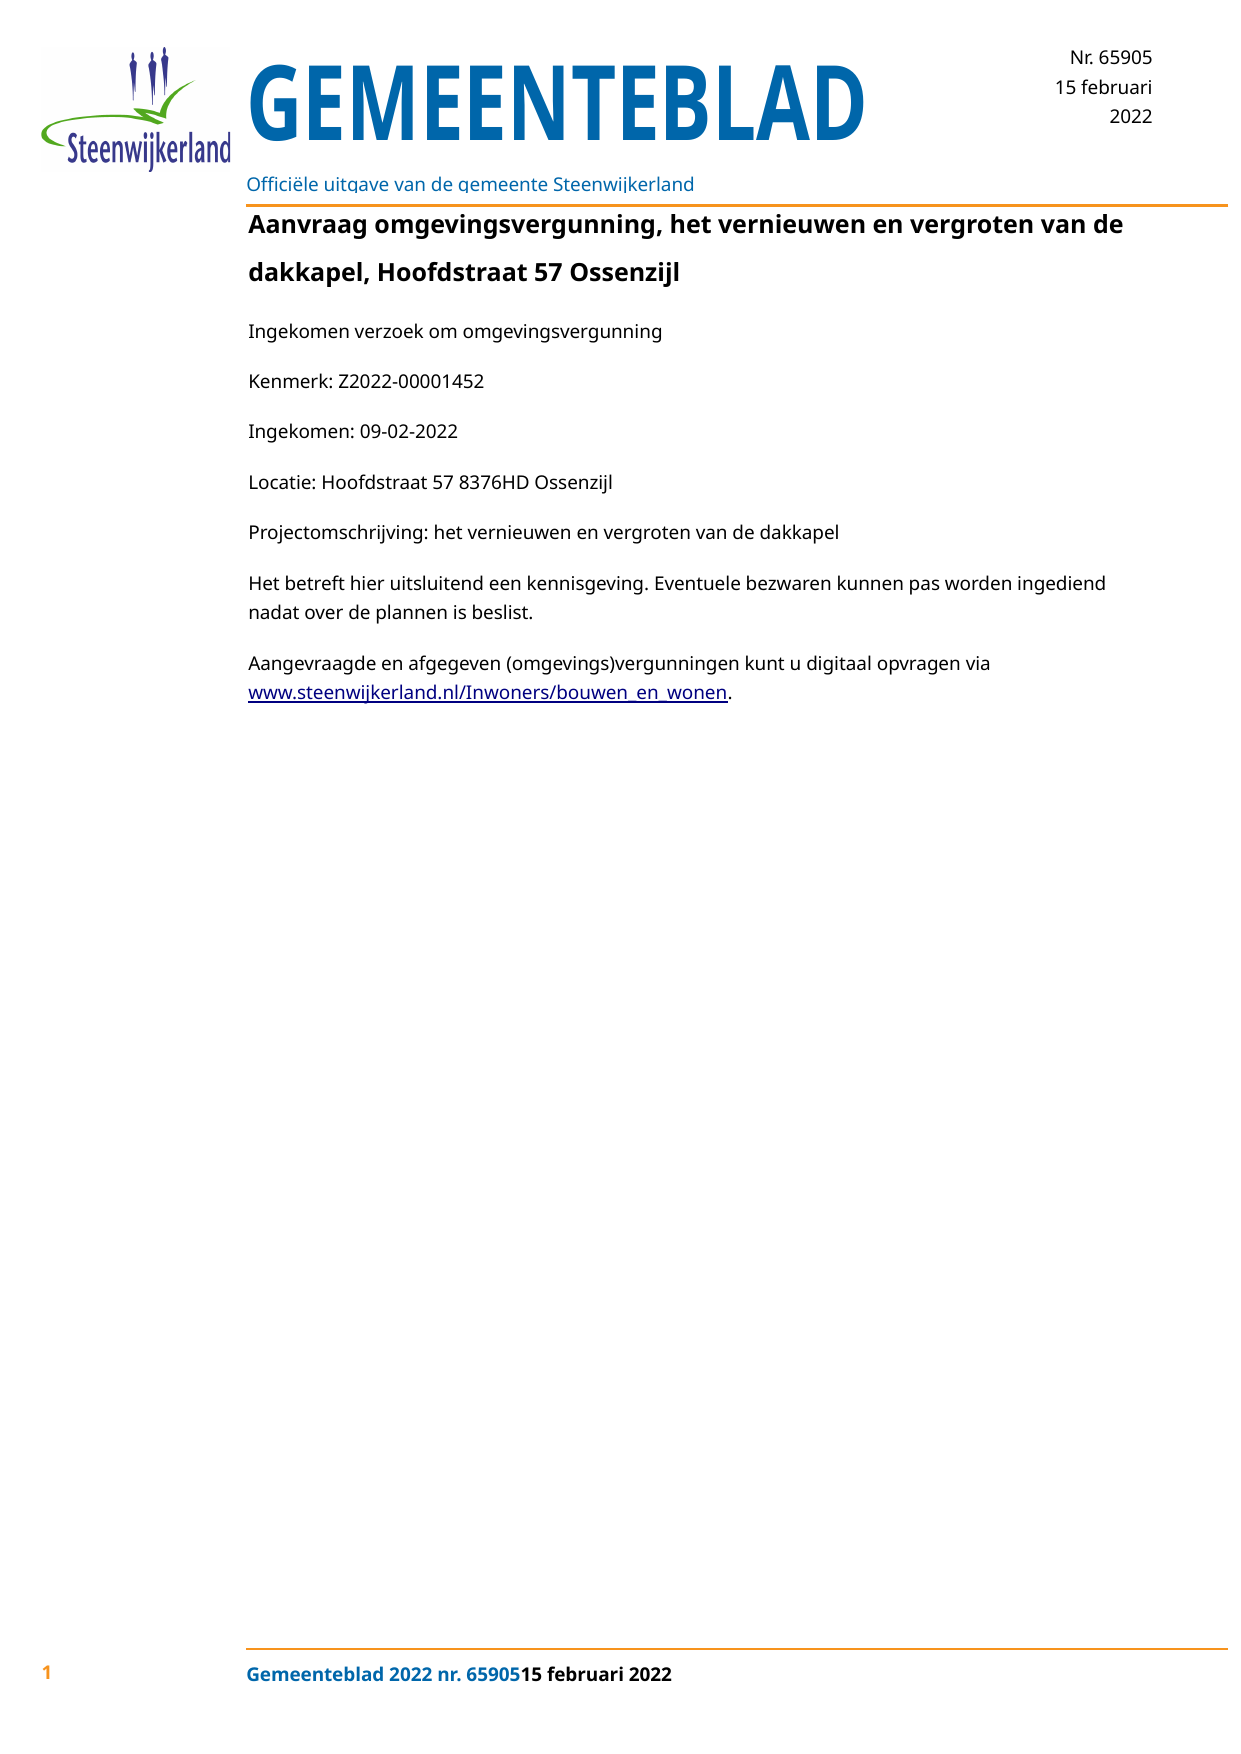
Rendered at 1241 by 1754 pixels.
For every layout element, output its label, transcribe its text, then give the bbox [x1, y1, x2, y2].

text Projectomschrijving: het vernieuwen en vergroten van de dakkapel [248, 519, 1152, 545]
text Locatie: Hoofdstraat 57 8376HD Ossenzijl [248, 469, 1152, 495]
text Ingekomen verzoek om omgevingsvergunning [248, 318, 1152, 344]
picture [41, 47, 231, 172]
text Het betreft hier uitsluitend een kennisgeving. Eventuele bezwaren kunnen pas worden ingediend nadat over de plannen is beslist. [248, 570, 1152, 625]
text Aangevraagde en afgegeven (omgevings)vergunningen kunt u digitaal opvragen via www.steenwijkerland.nl/Inwoners/bouwen_en_wonen. [248, 650, 1152, 705]
text Kenmerk: Z2022-00001452 [248, 368, 1152, 394]
text Ingekomen: 09-02-2022 [248, 419, 1152, 444]
text Aanvraag omgevingsvergunning, het vernieuwen en vergroten van de dakkapel, Hoofdstraat 57 Ossenzijl [248, 207, 1152, 288]
